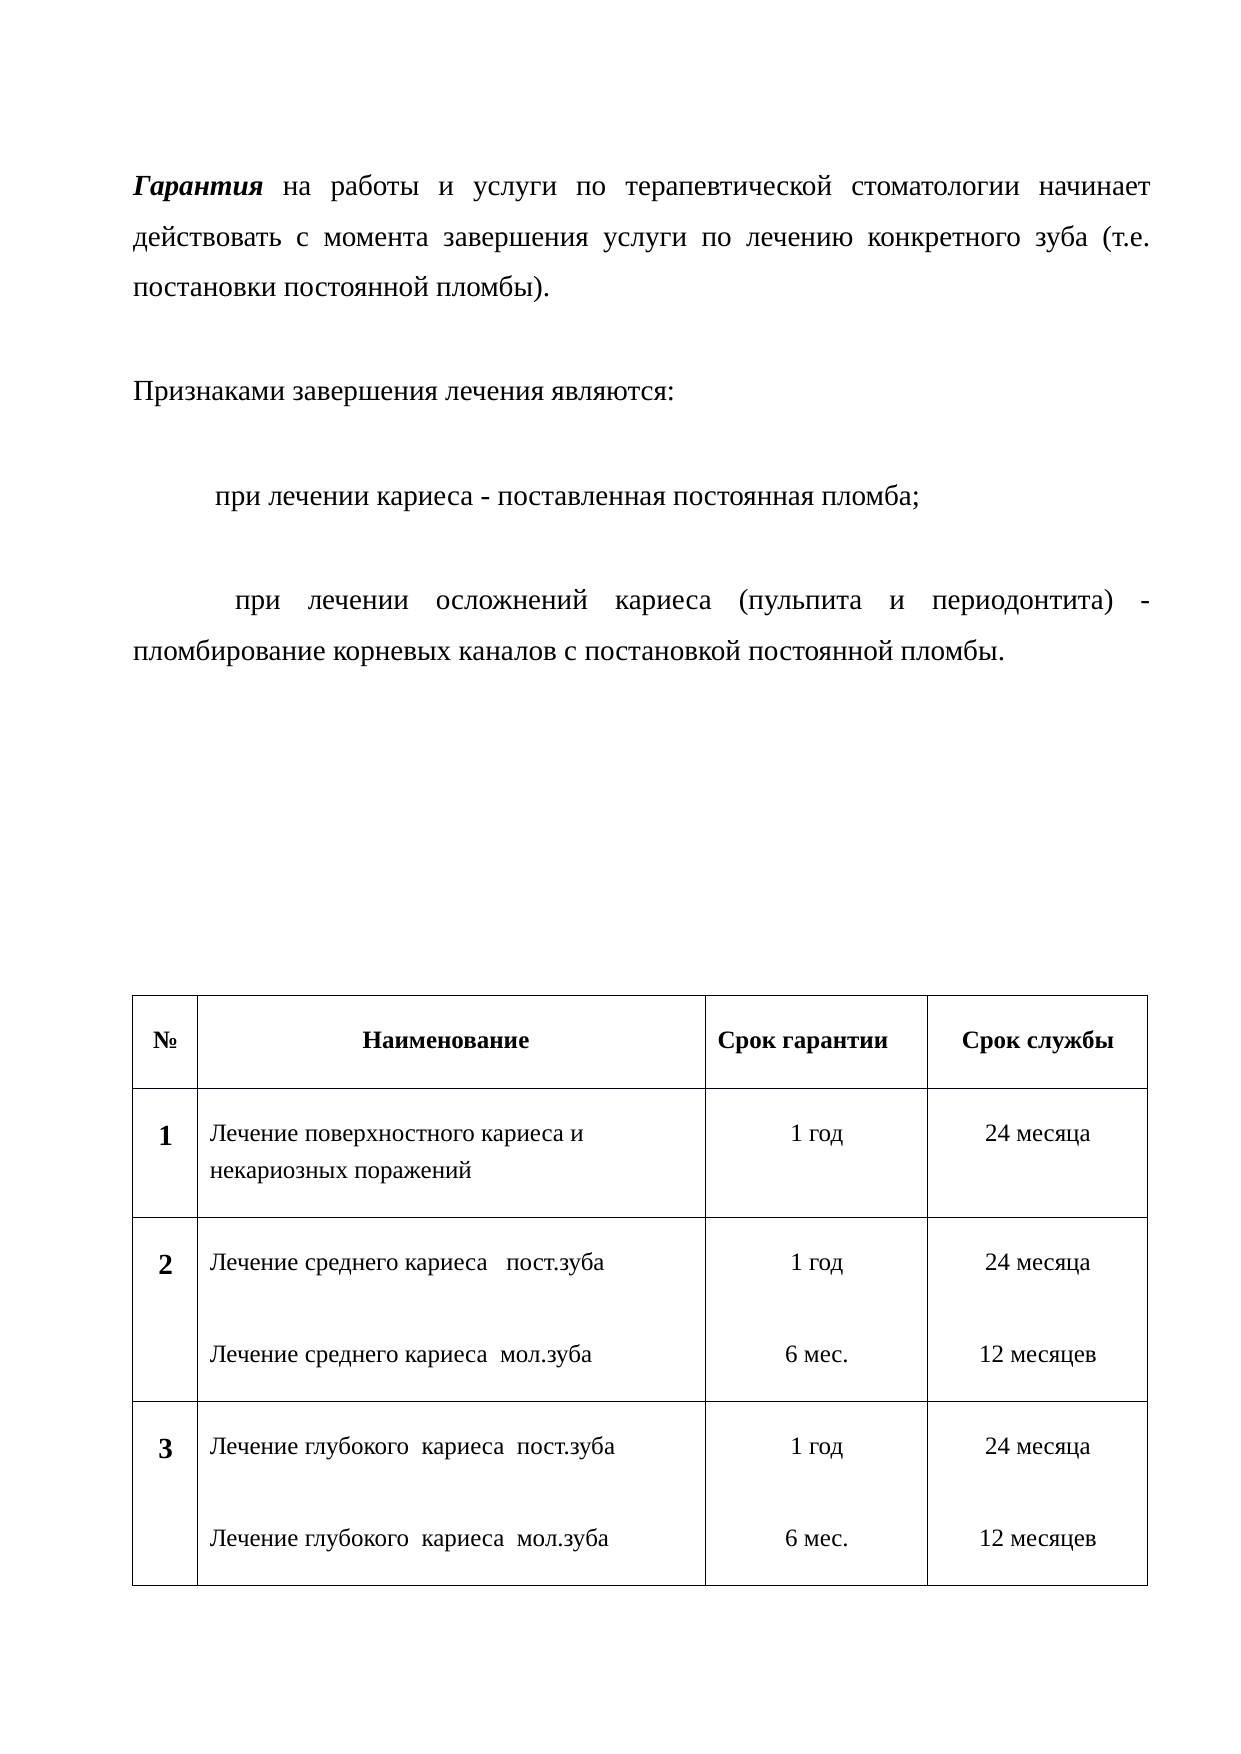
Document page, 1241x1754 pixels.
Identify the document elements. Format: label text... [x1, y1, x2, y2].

text Гарантия на работы и услуги по терапевтической стоматологии начинает действовать с момента завершения услуги по лечению конкретного зуба (т.е. постановки постоянной пломбы). [133, 118, 1152, 303]
table_cell 1 [133, 1089, 197, 1217]
table_cell 2 [133, 1218, 197, 1401]
table_cell 3 [133, 1402, 197, 1585]
table_header Срок гарантии [706, 996, 927, 1087]
table_cell 1 год 6 мес. [706, 1218, 927, 1401]
table_header Наименование [198, 996, 705, 1087]
table_header Срок службы [928, 996, 1147, 1087]
text  при лечении кариеса - поставленная постоянная пломба; [133, 478, 1152, 512]
text  при лечении осложнений кариеса (пульпита и периодонтита) - пломбирование корневых каналов с постановкой постоянной пломбы. [133, 582, 1152, 666]
table_cell 24 месяца 12 месяцев [928, 1402, 1147, 1585]
table_cell Лечение глубокого кариеса пост.зуба Лечение глубокого кариеса мол.зуба [198, 1402, 705, 1585]
table_cell 24 месяца 12 месяцев [928, 1218, 1147, 1401]
table_header № [133, 996, 197, 1087]
table_cell Лечение среднего кариеса пост.зуба Лечение среднего кариеса мол.зуба [198, 1218, 705, 1401]
text Признаками завершения лечения являются: [133, 373, 1152, 407]
table_cell 24 месяца [928, 1089, 1147, 1217]
table_cell 1 год [706, 1089, 927, 1217]
table_cell Лечение поверхностного кариеса и некариозных поражений [198, 1089, 705, 1217]
table_cell 1 год 6 мес. [706, 1402, 927, 1585]
